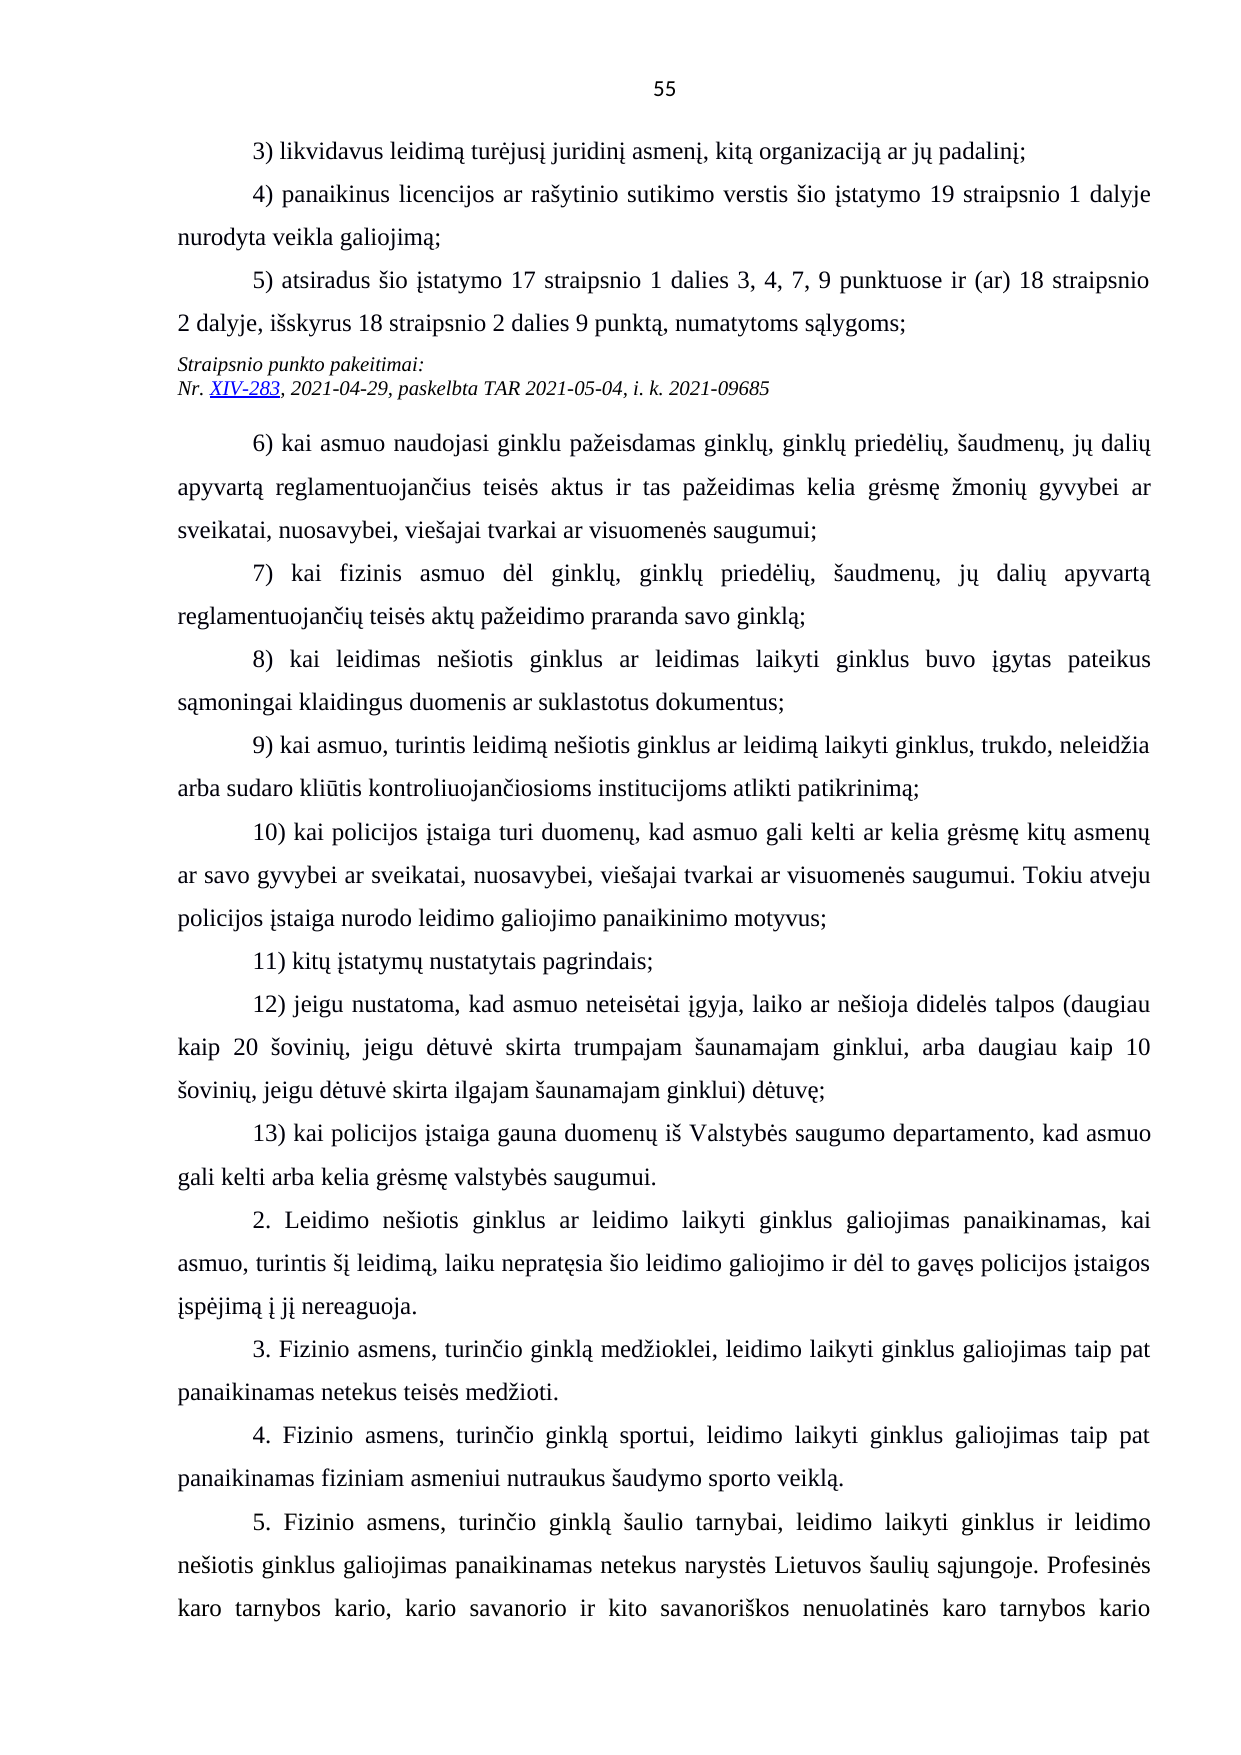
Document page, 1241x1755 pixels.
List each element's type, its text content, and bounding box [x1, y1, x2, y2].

text 10) kai policijos įstaiga turi duomenų, kad asmuo gali kelti ar kelia grėsmę kitų asmenų ar savo gyvybei ar sveikatai, nuosavybei, viešajai tvarkai ar visuomenės saugumui. Tokiu atveju policijos įstaiga nurodo leidimo galiojimo panaikinimo motyvus; [177, 817, 1152, 932]
text 11) kitų įstatymų nustatytais pagrindais; [177, 946, 1152, 975]
text Straipsnio punkto pakeitimai: [177, 352, 1152, 376]
text 9) kai asmuo, turintis leidimą nešiotis ginklus ar leidimą laikyti ginklus, trukdo, neleidžia arba sudaro kliūtis kontroliuojančiosioms institucijoms atlikti patikrinimą; [177, 730, 1152, 802]
text 7) kai fizinis asmuo dėl ginklų, ginklų priedėlių, šaudmenų, jų dalių apyvartą reglamentuojančių teisės aktų pažeidimo praranda savo ginklą; [177, 558, 1152, 630]
text 4) panaikinus licencijos ar rašytinio sutikimo verstis šio įstatymo 19 straipsnio 1 dalyje nurodyta veikla galiojimą; [177, 179, 1152, 251]
text 2. Leidimo nešiotis ginklus ar leidimo laikyti ginklus galiojimas panaikinamas, kai asmuo, turintis šį leidimą, laiku nepratęsia šio leidimo galiojimo ir dėl to gavęs policijos įstaigos įspėjimą į jį nereaguoja. [177, 1205, 1152, 1320]
text 5) atsiradus šio įstatymo 17 straipsnio 1 dalies 3, 4, 7, 9 punktuose ir (ar) 18 straipsnio 2 dalyje, išskyrus 18 straipsnio 2 dalies 9 punktą, numatytoms sąlygoms; [177, 265, 1152, 337]
text 3) likvidavus leidimą turėjusį juridinį asmenį, kitą organizaciją ar jų padalinį; [177, 136, 1152, 165]
text 8) kai leidimas nešiotis ginklus ar leidimas laikyti ginklus buvo įgytas pateikus sąmoningai klaidingus duomenis ar suklastotus dokumentus; [177, 644, 1152, 716]
text 12) jeigu nustatoma, kad asmuo neteisėtai įgyja, laiko ar nešioja didelės talpos (daugiau kaip 20 šovinių, jeigu dėtuvė skirta trumpajam šaunamajam ginklui, arba daugiau kaip 10 šovinių, jeigu dėtuvė skirta ilgajam šaunamajam ginklui) dėtuvę; [177, 989, 1152, 1104]
text 4. Fizinio asmens, turinčio ginklą sportui, leidimo laikyti ginklus galiojimas taip pat panaikinamas fiziniam asmeniui nutraukus šaudymo sporto veiklą. [177, 1420, 1152, 1492]
text 6) kai asmuo naudojasi ginklu pažeisdamas ginklų, ginklų priedėlių, šaudmenų, jų dalių apyvartą reglamentuojančius teisės aktus ir tas pažeidimas kelia grėsmę žmonių gyvybei ar sveikatai, nuosavybei, viešajai tvarkai ar visuomenės saugumui; [177, 428, 1152, 543]
text Nr. XIV-283, 2021-04-29, paskelbta TAR 2021-05-04, i. k. 2021-09685 [177, 376, 1152, 400]
text 3. Fizinio asmens, turinčio ginklą medžioklei, leidimo laikyti ginklus galiojimas taip pat panaikinamas netekus teisės medžioti. [177, 1334, 1152, 1406]
text 13) kai policijos įstaiga gauna duomenų iš Valstybės saugumo departamento, kad asmuo gali kelti arba kelia grėsmę valstybės saugumui. [177, 1118, 1152, 1190]
text 5. Fizinio asmens, turinčio ginklą šaulio tarnybai, leidimo laikyti ginklus ir leidimo nešiotis ginklus galiojimas panaikinamas netekus narystės Lietuvos šaulių sąjungoje. Profesinės karo tarnybos kario, kario savanorio ir kito savanoriškos nenuolatinės karo tarnybos kario [177, 1507, 1152, 1622]
